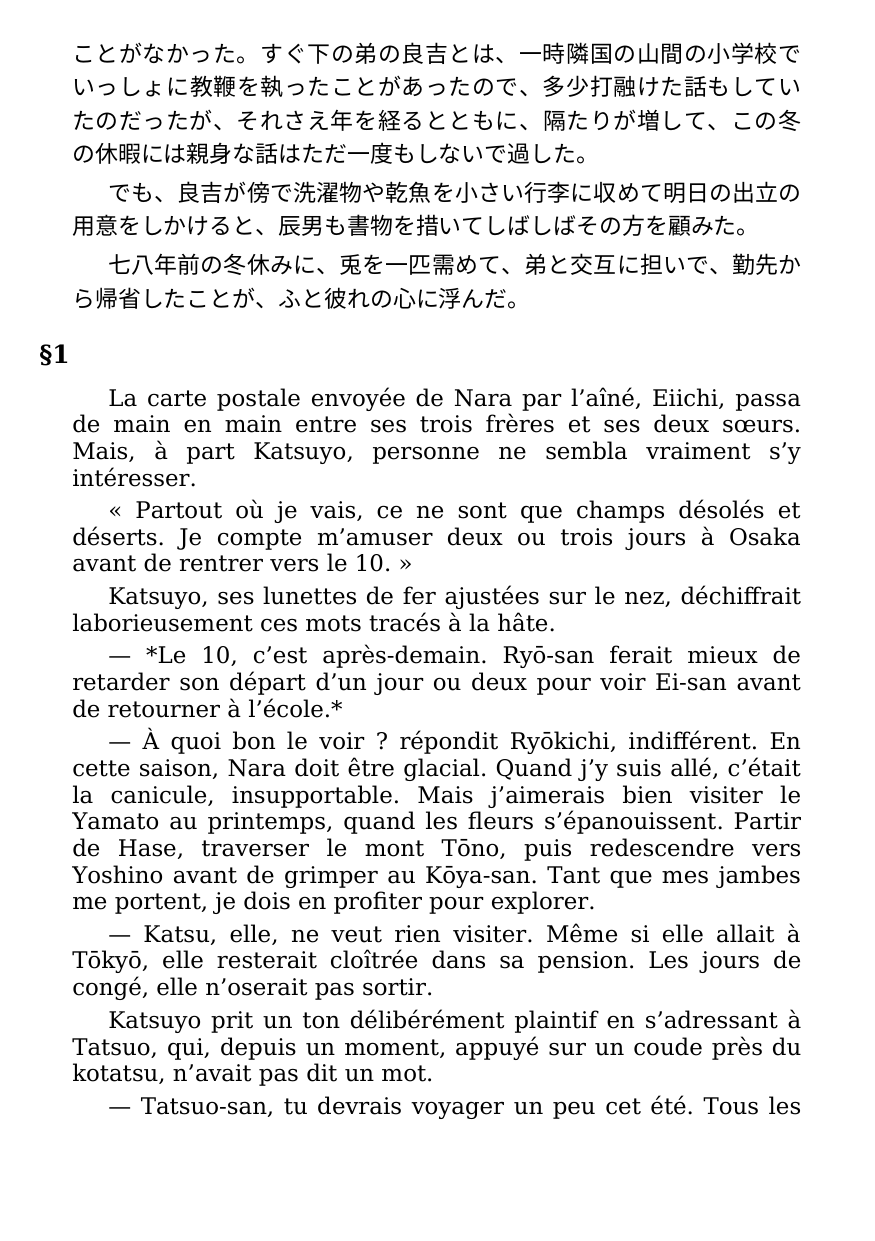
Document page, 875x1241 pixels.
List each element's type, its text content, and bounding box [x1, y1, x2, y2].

text — *Le 10, c’est après-demain. Ryō-san ferait mieux de retarder son départ d’un jour ou deux pour voir Ei-san avant de retourner à l’école.* [72, 642, 802, 722]
text La carte postale envoyée de Nara par l’aîné, Eiichi, passa de main en main entre ses trois frères et ses deux sœurs. Mais, à part Katsuyo, personne ne sembla vraiment s’y intéresser. [72, 385, 802, 491]
text — À quoi bon le voir ? répondit Ryōkichi, indifférent. En cette saison, Nara doit être glacial. Quand j’y suis allé, c’était la canicule, insupportable. Mais j’aimerais bien visiter le Yamato au printemps, quand les fleurs s’épanouissent. Partir de Hase, traverser le mont Tōno, puis redescendre vers Yoshino avant de grimper au Kōya-san. Tant que mes jambes me portent, je dois en profiter pour explorer. [72, 728, 802, 915]
text Katsuyo prit un ton délibérément plaintif en s’adressant à Tatsuo, qui, depuis un moment, appuyé sur un coude près du kotatsu, n’avait pas dit un mot. [72, 1007, 802, 1087]
text Katsuyo, ses lunettes de fer ajustées sur le nez, déchiffrait laborieusement ces mots tracés à la hâte. [72, 583, 802, 637]
text — Tatsuo-san, tu devrais voyager un peu cet été. Tous les [72, 1093, 802, 1119]
text — Katsu, elle, ne veut rien visiter. Même si elle allait à Tōkyō, elle resterait cloîtrée dans sa pension. Les jours de congé, elle n’oserait pas sortir. [72, 921, 802, 1001]
subtitle §1 [36, 337, 838, 373]
text でも、良吉が傍で洗濯物や乾魚を小さい行李に収めて明日の出立の用意をしかけると、辰男も書物を措いてしばしばその方を顧みた。 [72, 175, 802, 241]
text 七八年前の冬休みに、兎を一匹需めて、弟と交互に担いで、勤先から帰省したことが、ふと彼れの心に浮んだ。 [72, 247, 802, 314]
text « Partout où je vais, ce ne sont que champs désolés et déserts. Je compte m’amuser deux ou trois jours à Osaka avant de rentrer vers le 10. » [72, 497, 802, 577]
text ことがなかった。すぐ下の弟の良吉とは、一時隣国の山間の小学校でいっしょに教鞭を執ったことがあったので、多少打融けた話もしていたのだったが、それさえ年を経るとともに、隔たりが増して、この冬の休暇には親身な話はただ一度もしないで過した。 [72, 36, 802, 169]
